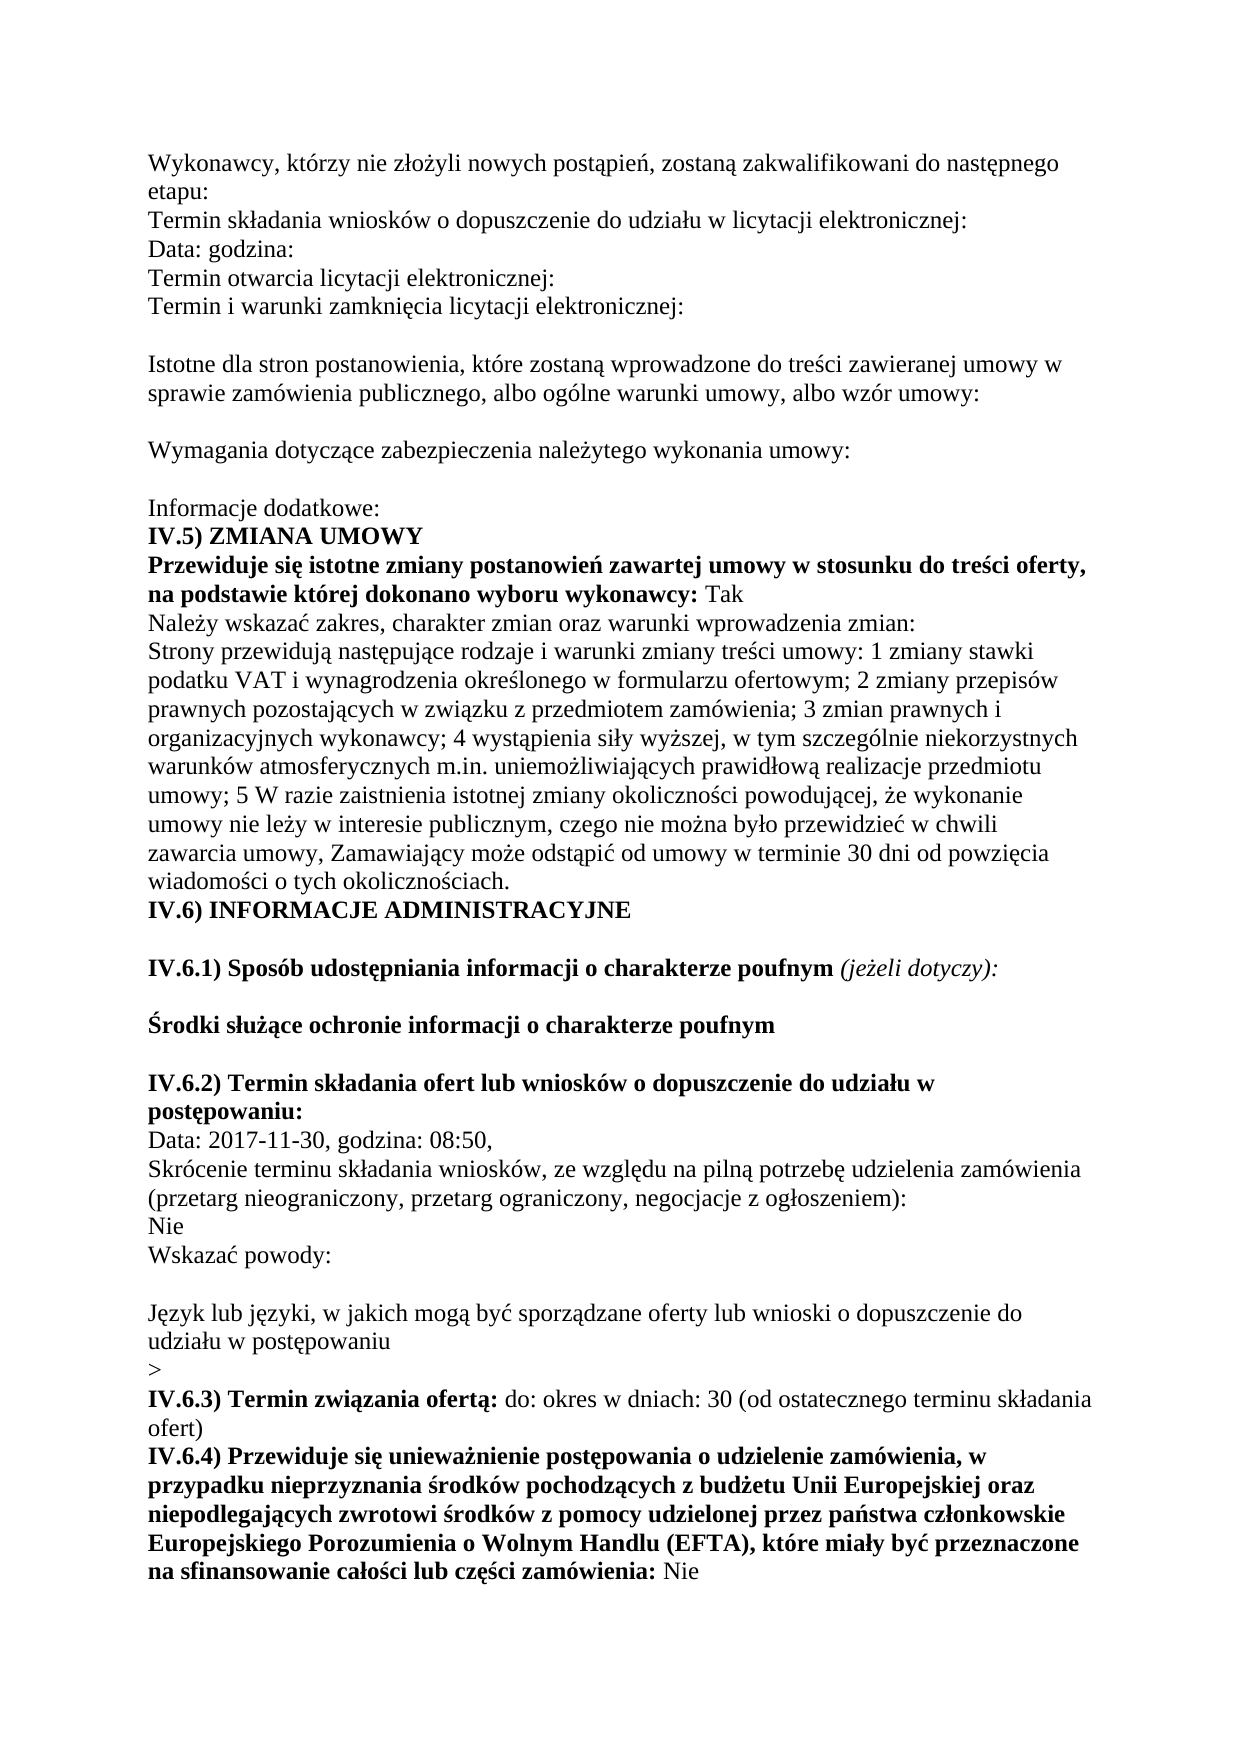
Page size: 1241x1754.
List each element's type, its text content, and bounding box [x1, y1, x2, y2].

text Informacje dodatkowe: [148, 464, 1093, 521]
text Wymagania dotyczące zabezpieczenia należytego wykonania umowy: [148, 406, 1093, 464]
text IV.5) ZMIANA UMOWY Przewiduje się istotne zmiany postanowień zawartej umowy w stosunku do treści oferty, na podstawie której dokonano wyboru wykonawcy: Tak Należy wskazać zakres, charakter zmian oraz warunki wprowadzenia zmian: Strony przewidują następujące rodzaje i warunki zmiany treści umowy: 1 zmiany stawki podatku VAT i wynagrodzenia określonego w formularzu ofertowym; 2 zmiany przepisów prawnych pozostających w związku z przedmiotem zamówienia; 3 zmian prawnych i organizacyjnych wykonawcy; 4 wystąpienia siły wyższej, w tym szczególnie niekorzystnych warunków atmosferycznych m.in. uniemożliwiających prawidłową realizacje przedmiotu umowy; 5 W razie zaistnienia istotnej zmiany okoliczności powodującej, że wykonanie umowy nie leży w interesie publicznym, czego nie można było przewidzieć w chwili zawarcia umowy, Zamawiający może odstąpić od umowy w terminie 30 dni od powzięcia wiadomości o tych okolicznościach. IV.6) INFORMACJE ADMINISTRACYJNE IV.6.1) Sposób udostępniania informacji o charakterze poufnym (jeżeli dotyczy): Środki służące ochronie informacji o charakterze poufnym IV.6.2) Termin składania ofert lub wniosków o dopuszczenie do udziału w postępowaniu: Data: 2017-11-30, godzina: 08:50, Skrócenie terminu składania wniosków, ze względu na pilną potrzebę udzielenia zamówienia (przetarg nieograniczony, przetarg ograniczony, negocjacje z ogłoszeniem): Nie Wskazać powody: Język lub języki, w jakich mogą być sporządzane oferty lub wnioski o dopuszczenie do udziału w postępowaniu > IV.6.3) Termin związania ofertą: do: okres w dniach: 30 (od ostatecznego terminu składania ofert) IV.6.4) Przewiduje się unieważnienie postępowania o udzielenie zamówienia, w przypadku nieprzyznania środków pochodzących z budżetu Unii Europejskiej oraz niepodlegających zwrotowi środków z pomocy udzielonej przez państwa członkowskie Europejskiego Porozumienia o Wolnym Handlu (EFTA), które miały być przeznaczone na sfinansowanie całości lub części zamówienia: Nie [148, 521, 1093, 1585]
text Wykonawcy, którzy nie złożyli nowych postąpień, zostaną zakwalifikowani do następnego etapu: [148, 148, 1093, 205]
text Termin składania wniosków o dopuszczenie do udziału w licytacji elektronicznej: Data: godzina: Termin otwarcia licytacji elektronicznej: [148, 205, 1093, 291]
text Istotne dla stron postanowienia, które zostaną wprowadzone do treści zawieranej umowy w sprawie zamówienia publicznego, albo ogólne warunki umowy, albo wzór umowy: [148, 320, 1093, 406]
text Termin i warunki zamknięcia licytacji elektronicznej: [148, 291, 1093, 320]
